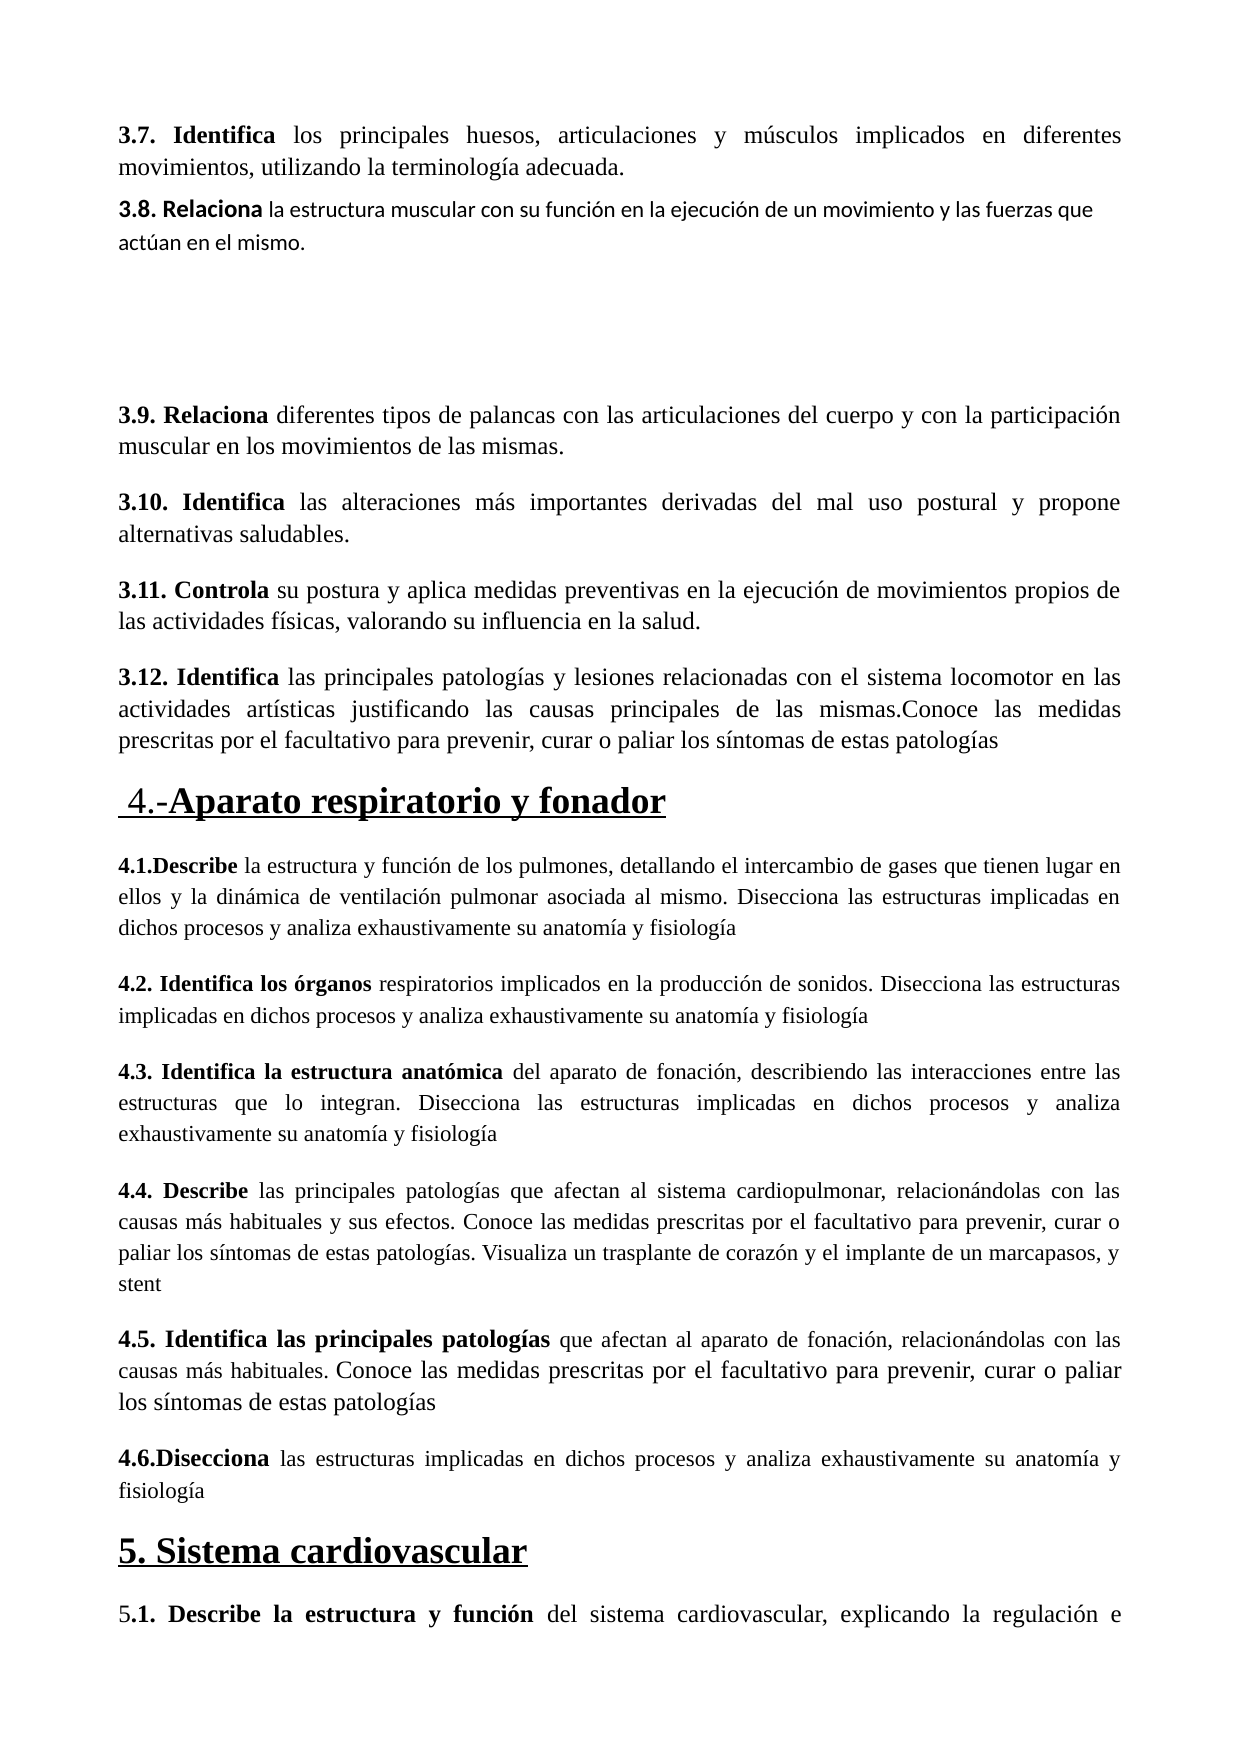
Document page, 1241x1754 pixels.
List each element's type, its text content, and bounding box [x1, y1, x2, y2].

text 3.9. Relaciona diferentes tipos de palancas con las articulaciones del cuerpo y con la participación muscular en los movimientos de las mismas. [118, 397, 1122, 460]
text 5. Sistema cardiovascular [118, 1528, 1122, 1571]
text 3.11. Controla su postura y aplica medidas preventivas en la ejecución de movimientos propios de las actividades físicas, valorando su influencia en la salud. [118, 572, 1122, 635]
text 4.5. Identifica las principales patologías que afectan al aparato de fonación, relacionándolas con las causas más habituales. Conoce las medidas prescritas por el facultativo para prevenir, curar o paliar los síntomas de estas patologías [118, 1322, 1122, 1416]
text 3.10. Identifica las alteraciones más importantes derivadas del mal uso postural y propone alternativas saludables. [118, 485, 1122, 547]
list 4.1.Describe la estructura y función de los pulmones, detallando el intercambio de gases que tienen lugar en ellos y la dinámica de ventilación pulmonar asociada al mismo. Disecciona las estructuras implicadas en dichos procesos y analiza exhaustivamente su anatomía y fisiología [118, 847, 1122, 941]
text 4.4. Describe las principales patologías que afectan al sistema cardiopulmonar, relacionándolas con las causas más habituales y sus efectos. Conoce las medidas prescritas por el facultativo para prevenir, curar o paliar los síntomas de estas patologías. Visualiza un trasplante de corazón y el implante de un marcapasos, y stent [118, 1172, 1122, 1297]
text 3.8. Relaciona la estructura muscular con su función en la ejecución de un movimiento y las fuerzas que actúan en el mismo. [118, 193, 1122, 256]
text 5.1. Describe la estructura y función del sistema cardiovascular, explicando la regulación e [118, 1596, 1122, 1627]
text 3.12. Identifica las principales patologías y lesiones relacionadas con el sistema locomotor en las actividades artísticas justificando las causas principales de las mismas.Conoce las medidas prescritas por el facultativo para prevenir, curar o paliar los síntomas de estas patologías [118, 660, 1122, 754]
text 4.3. Identifica la estructura anatómica del aparato de fonación, describiendo las interacciones entre las estructuras que lo integran. Disecciona las estructuras implicadas en dichos procesos y analiza exhaustivamente su anatomía y fisiología [118, 1053, 1122, 1147]
text 3.7. Identifica los principales huesos, articulaciones y músculos implicados en diferentes movimientos, utilizando la terminología adecuada. [118, 118, 1122, 181]
text 4.2. Identifica los órganos respiratorios implicados en la producción de sonidos. Disecciona las estructuras implicadas en dichos procesos y analiza exhaustivamente su anatomía y fisiología [118, 966, 1122, 1028]
text 4.-Aparato respiratorio y fonador [118, 779, 1122, 822]
text 4.6.Disecciona las estructuras implicadas en dichos procesos y analiza exhaustivamente su anatomía y fisiología [118, 1441, 1122, 1503]
